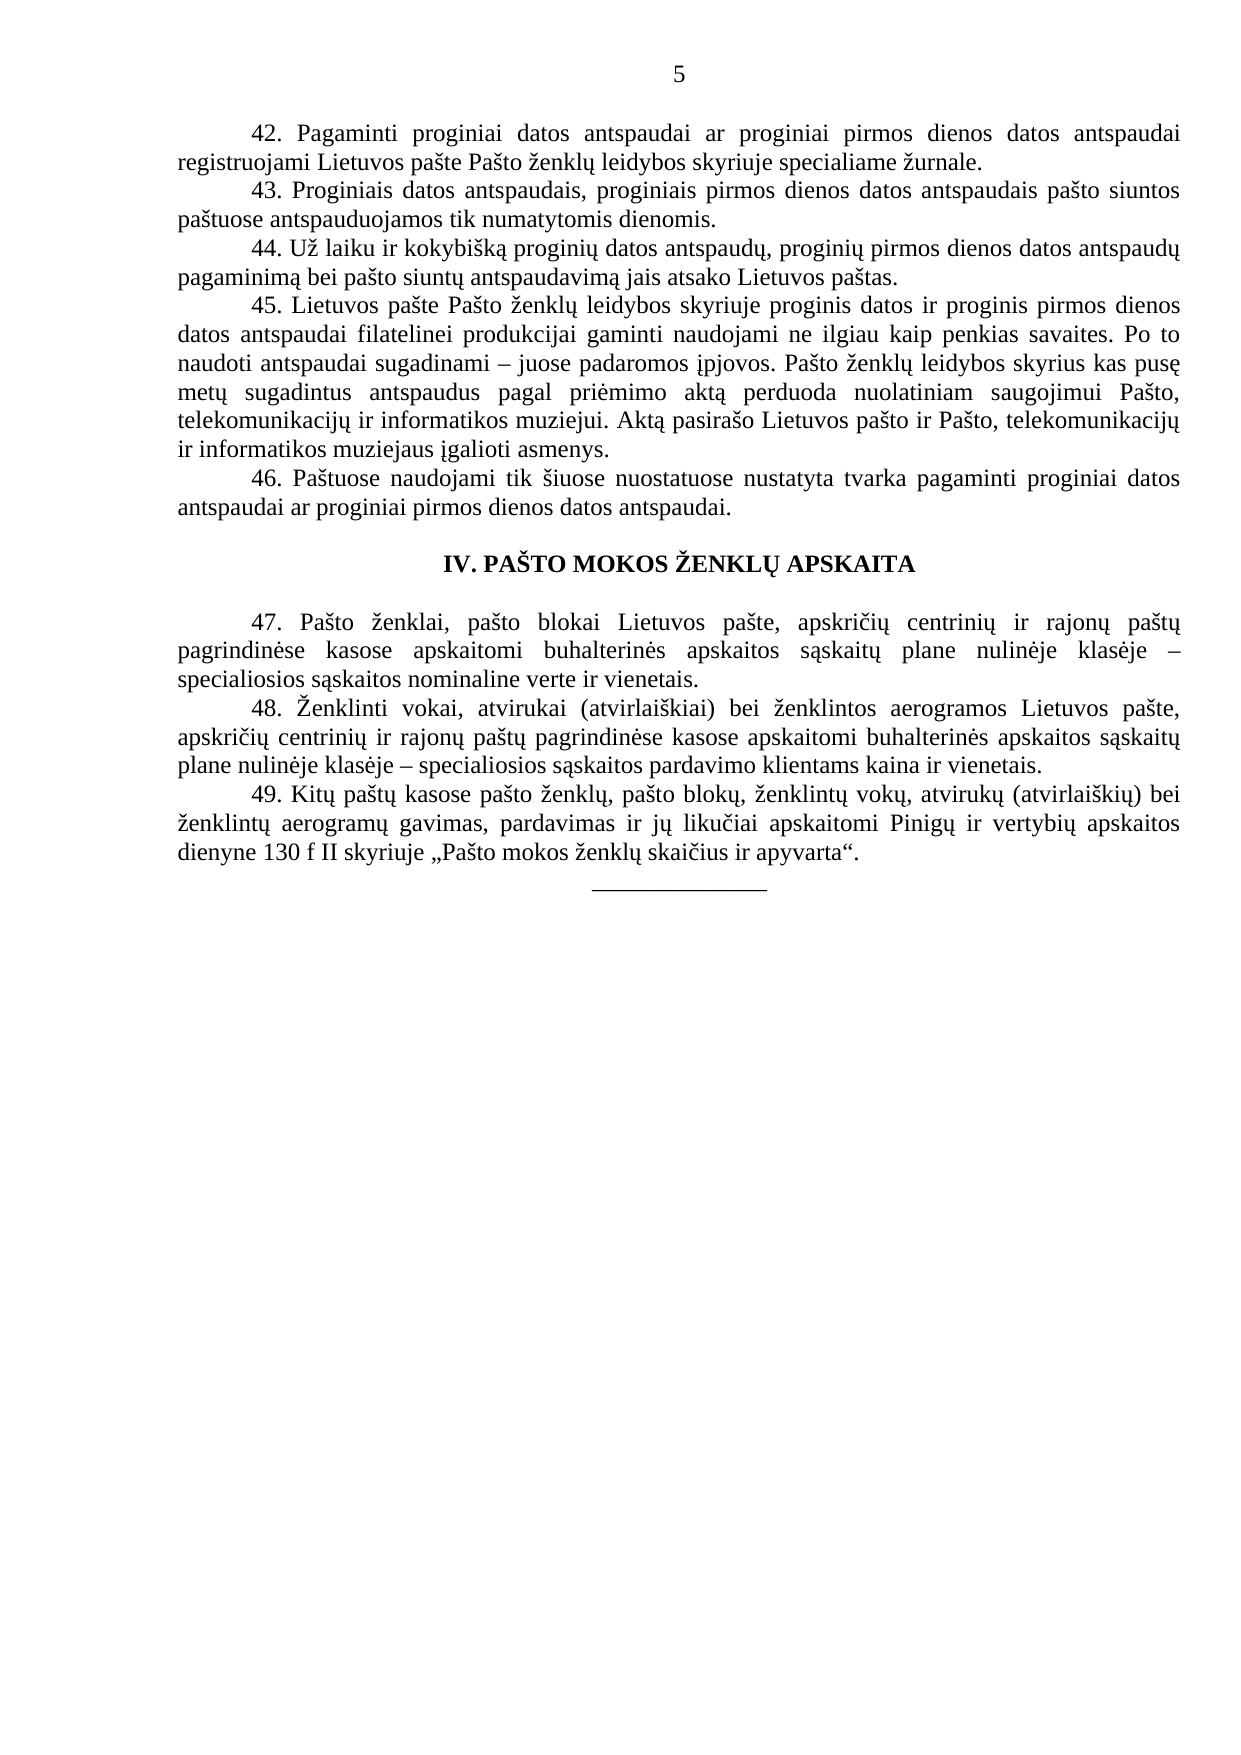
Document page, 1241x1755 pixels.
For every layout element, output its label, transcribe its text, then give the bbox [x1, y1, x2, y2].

text IV. PAŠTO MOKOS ŽENKLŲ APSKAITA [177, 549, 1181, 578]
text 44. Už laiku ir kokybišką proginių datos antspaudų, proginių pirmos dienos datos antspaudų pagaminimą bei pašto siuntų antspaudavimą jais atsako Lietuvos paštas. [177, 233, 1181, 291]
text 47. Pašto ženklai, pašto blokai Lietuvos pašte, apskričių centrinių ir rajonų paštų pagrindinėse kasose apskaitomi buhalterinės apskaitos sąskaitų plane nulinėje klasėje – specialiosios sąskaitos nominaline verte ir vienetais. [177, 607, 1181, 693]
text 45. Lietuvos pašte Pašto ženklų leidybos skyriuje proginis datos ir proginis pirmos dienos datos antspaudai filatelinei produkcijai gaminti naudojami ne ilgiau kaip penkias savaites. Po to naudoti antspaudai sugadinami – juose padaromos įpjovos. Pašto ženklų leidybos skyrius kas pusę metų sugadintus antspaudus pagal priėmimo aktą perduoda nuolatiniam saugojimui Pašto, telekomunikacijų ir informatikos muziejui. Aktą pasirašo Lietuvos pašto ir Pašto, telekomunikacijų ir informatikos muziejaus įgalioti asmenys. [177, 291, 1181, 463]
text 43. Proginiais datos antspaudais, proginiais pirmos dienos datos antspaudais pašto siuntos paštuose antspauduojamos tik numatytomis dienomis. [177, 176, 1181, 233]
text 49. Kitų paštų kasose pašto ženklų, pašto blokų, ženklintų vokų, atvirukų (atvirlaiškių) bei ženklintų aerogramų gavimas, pardavimas ir jų likučiai apskaitomi Pinigų ir vertybių apskaitos dienyne 130 f II skyriuje „Pašto mokos ženklų skaičius ir apyvarta“. [177, 779, 1181, 866]
text 46. Paštuose naudojami tik šiuose nuostatuose nustatyta tvarka pagaminti proginiai datos antspaudai ar proginiai pirmos dienos datos antspaudai. [177, 463, 1181, 521]
text 42. Pagaminti proginiai datos antspaudai ar proginiai pirmos dienos datos antspaudai registruojami Lietuvos pašte Pašto ženklų leidybos skyriuje specialiame žurnale. [177, 118, 1181, 176]
text ______________ [177, 866, 1181, 894]
text 48. Ženklinti vokai, atvirukai (atvirlaiškiai) bei ženklintos aerogramos Lietuvos pašte, apskričių centrinių ir rajonų paštų pagrindinėse kasose apskaitomi buhalterinės apskaitos sąskaitų plane nulinėje klasėje – specialiosios sąskaitos pardavimo klientams kaina ir vienetais. [177, 693, 1181, 779]
